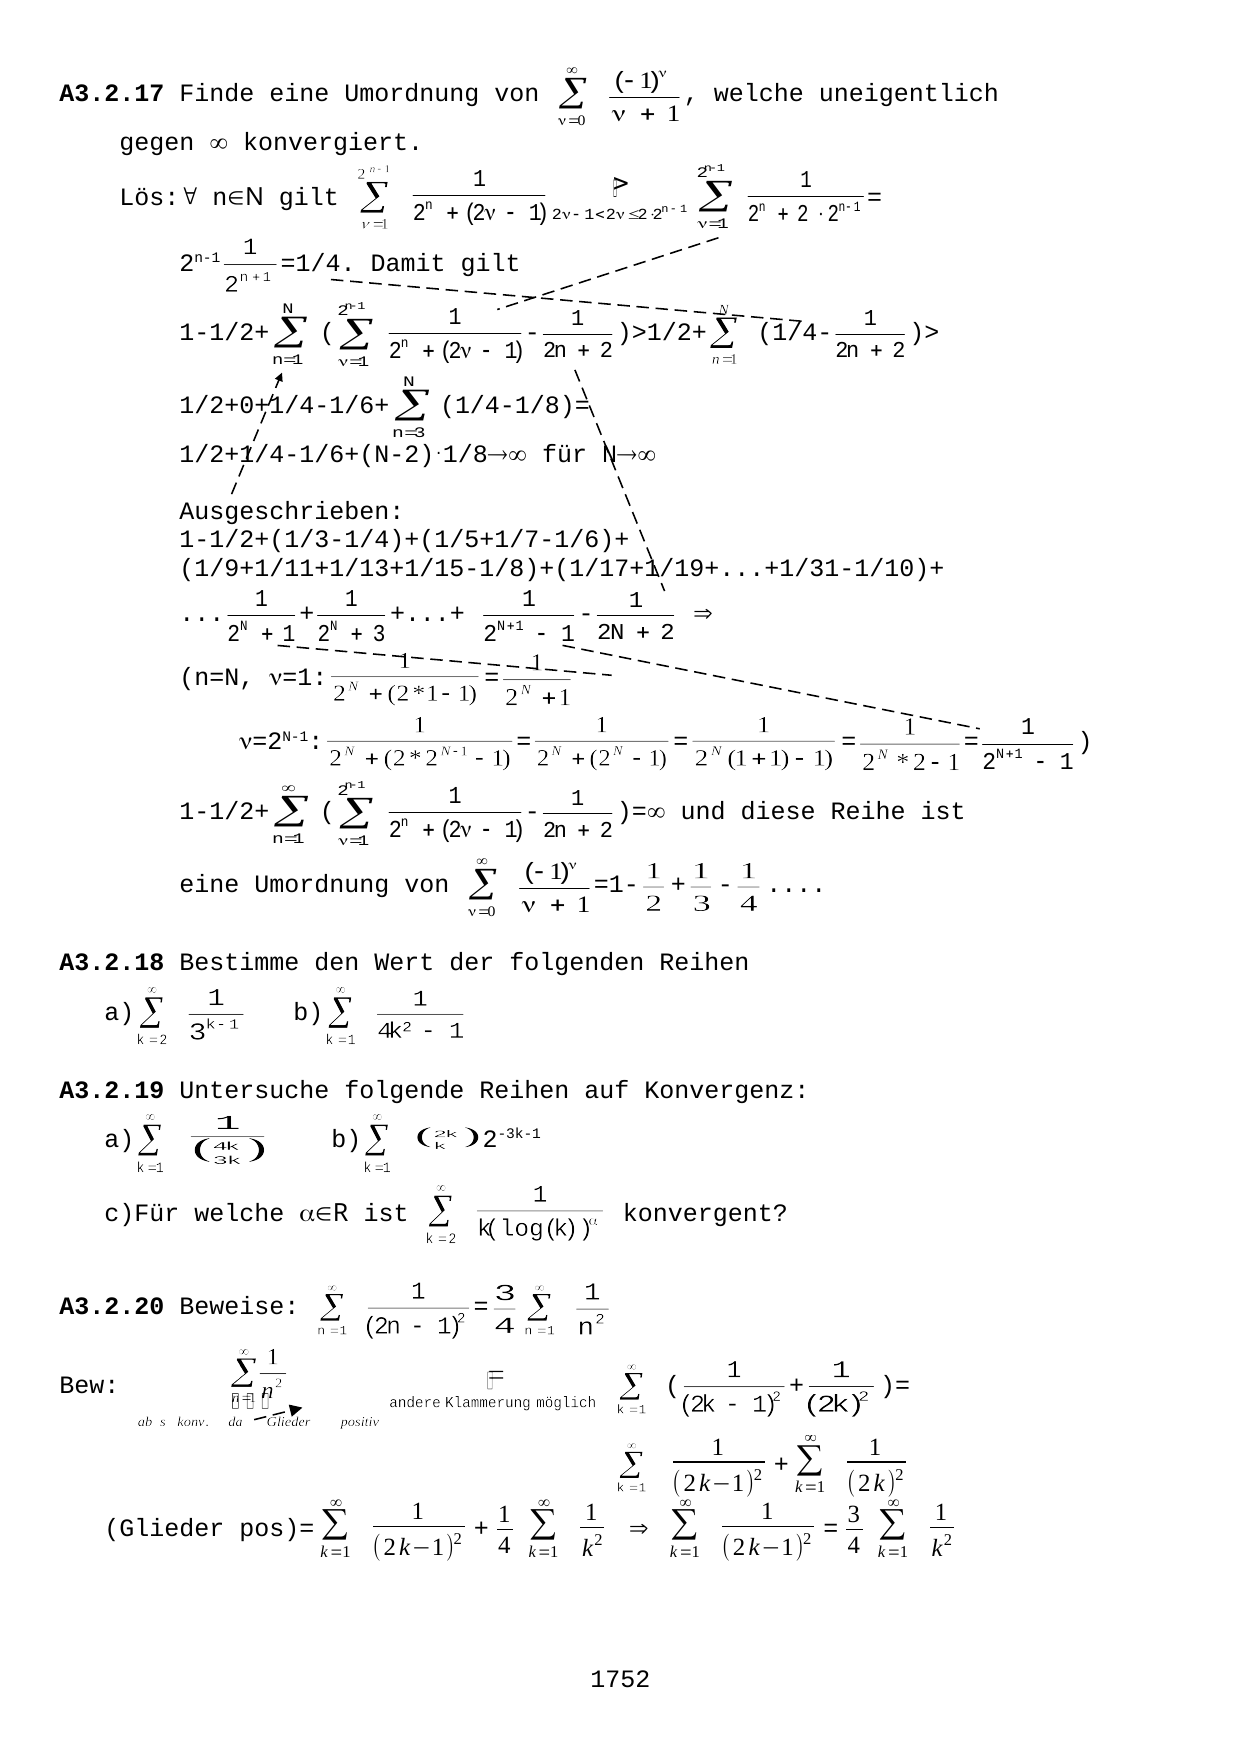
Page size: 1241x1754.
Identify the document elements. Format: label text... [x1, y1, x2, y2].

text gegen  konvergiert. [59, 130, 1181, 158]
text Lös: nN gilt = [59, 158, 1181, 233]
text a) b) [59, 978, 1181, 1049]
text Ausgeschrieben: [59, 499, 1181, 527]
text A3.2.17 Finde eine Umordnung von , welche uneigentlich [59, 59, 1181, 130]
text 1/2+1/4-1/6+(N-2).1/8 für N [59, 442, 614, 470]
text A3.2.20 Beweise: = [59, 1276, 1181, 1340]
text 1/2+0+1/4-1/6+(1/4-1/8)= [59, 371, 1181, 442]
text a) b)2-3k-1 [59, 1106, 1181, 1176]
text 1-1/2+(-)= und diese Reihe ist [59, 775, 1181, 850]
text c)Für welche R ist konvergent? [59, 1176, 1181, 1247]
text A3.2.19 Untersuche folgende Reihen auf Konvergenz: [59, 1077, 1181, 1106]
text 1/2+1/4-1/6+(N-2).1/8 für N [606, 442, 1181, 470]
text 1-1/2+(1/3-1/4)+(1/5+1/7-1/6)+ [59, 527, 1181, 555]
text (1/9+1/11+1/13+1/15-1/8)+(1/17+1/19+...+1/31-1/10)+ [59, 555, 1181, 584]
text eine Umordnung von =1-+-.... [59, 850, 1181, 921]
text =2N-1:====) [59, 711, 1181, 775]
text (Glieder pos)=+  = [59, 1498, 1181, 1562]
text 2n-1=1/4. Damit gilt [59, 233, 1181, 296]
text 1-1/2+(-)>1/2+(1/4-)> [59, 296, 1181, 371]
text (n=N, =1:= [59, 646, 1181, 711]
text ...++...+ -  [59, 584, 1181, 646]
text A3.2.18 Bestimme den Wert der folgenden Reihen [59, 949, 1181, 978]
text Bew: (+)= + [59, 1340, 1181, 1498]
